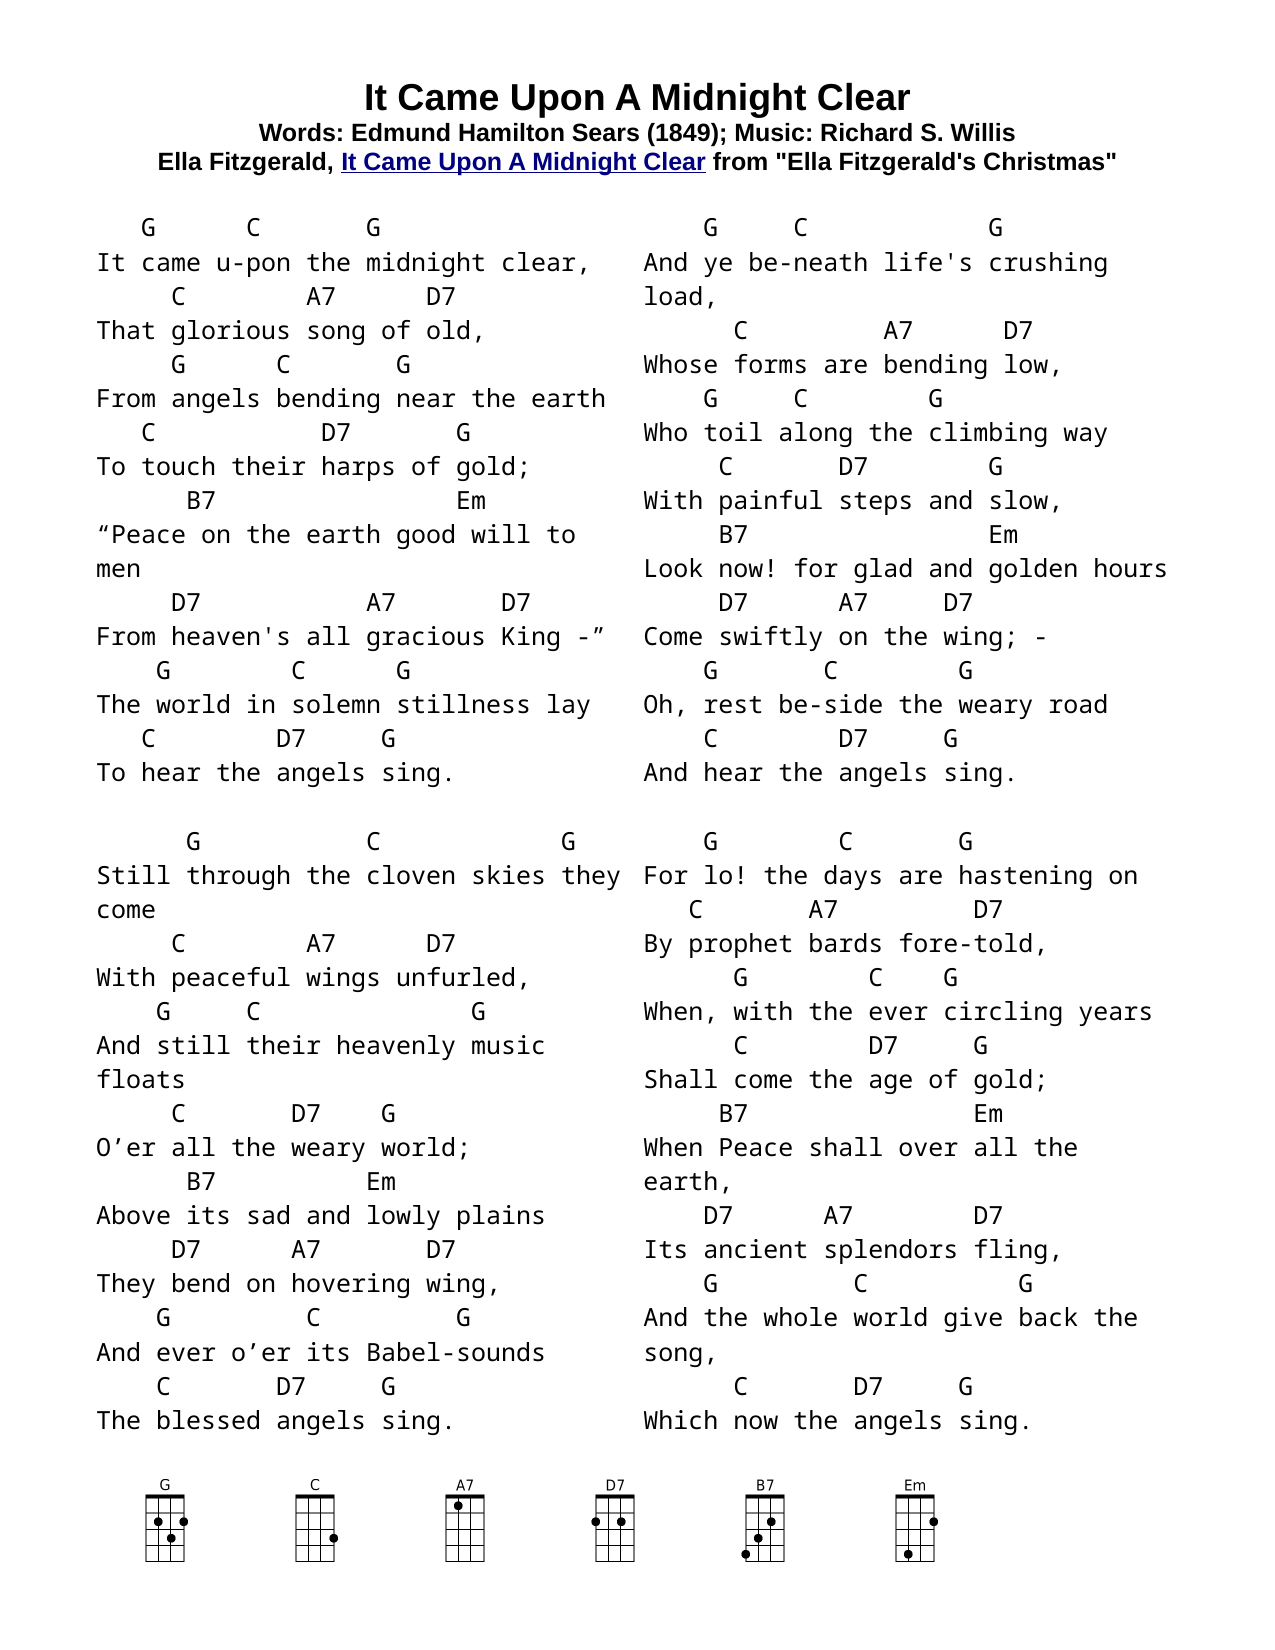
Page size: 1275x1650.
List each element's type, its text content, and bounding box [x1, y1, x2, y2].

table_header [840, 1471, 990, 1597]
text Words: Edmund Hamilton Sears (1849); Music: Richard S. Willis [90, 118, 1185, 147]
text It Came Upon A Midnight Clear [90, 75, 1185, 118]
picture [877, 1476, 953, 1577]
table_header [540, 1471, 690, 1597]
picture [277, 1476, 353, 1577]
table_header [90, 1471, 240, 1597]
picture [727, 1476, 803, 1577]
picture [127, 1476, 203, 1577]
table_header [390, 1471, 540, 1597]
table_header [690, 1471, 840, 1597]
table_header G C G And ye be-neath life's crushing load, C A7 D7 Whose forms are bending low, G C G Who toil along the climbing way C D7 G With painful steps and slow, B7 Em Look now! for glad and golden hours D7 A7 D7 Come swiftly on the wing; - G C G Oh, rest be-side the weary road C D7 G And hear the angels sing. G C G For lo! the days are hastening on C A7 D7 By prophet bards fore-told, G C G When, with the ever circling years C D7 G Shall come the age of gold; B7 Em When Peace shall over all the earth, D7 A7 D7 Its ancient splendors fling, G C G And the whole world give back the song, C D7 G Which now the angels sing. [638, 204, 1185, 1442]
table_header [240, 1471, 390, 1597]
table_header G C G It came u-pon the midnight clear, C A7 D7 That glorious song of old, G C G From angels bending near the earth C D7 G To touch their harps of gold; B7 Em “Peace on the earth good will to men D7 A7 D7 From heaven's all gracious King -” G C G The world in solemn stillness lay C D7 G To hear the angels sing. G C G Still through the cloven skies they come C A7 D7 With peaceful wings unfurled, G C G And still their heavenly music floats C D7 G O’er all the weary world; B7 Em Above its sad and lowly plains D7 A7 D7 They bend on hovering wing, G C G And ever o’er its Babel-sounds C D7 G The blessed angels sing. [90, 204, 637, 1442]
picture [427, 1476, 503, 1577]
text Ella Fitzgerald, It Came Upon A Midnight Clear from "Ella Fitzgerald's Christmas" [90, 147, 1185, 176]
picture [577, 1476, 653, 1577]
